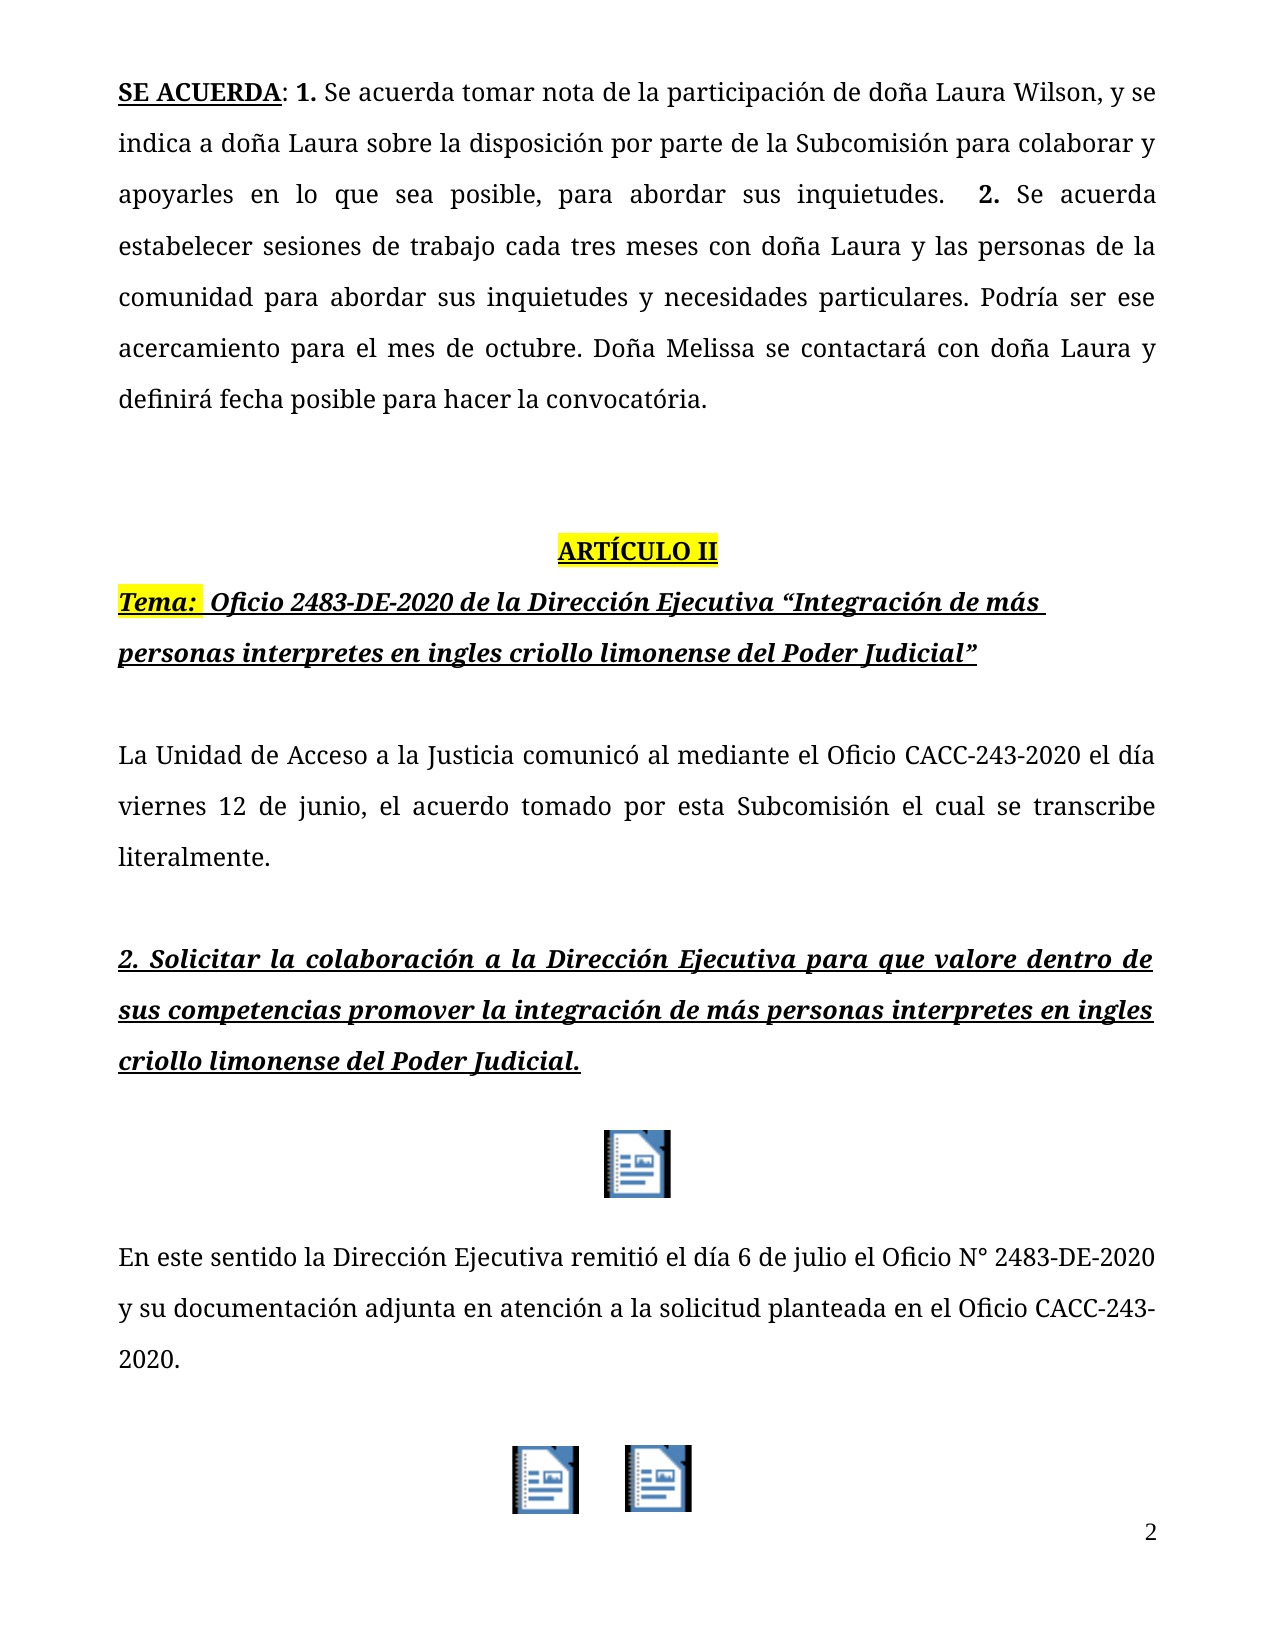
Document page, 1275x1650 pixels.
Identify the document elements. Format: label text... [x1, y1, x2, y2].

text La Unidad de Acceso a la Justicia comunicó al mediante el Oficio CACC-243-2020 el día viernes 12 de junio, el acuerdo tomado por esta Subcomisión el cual se transcribe literalmente. [118, 737, 1157, 873]
text 2. Solicitar la colaboración a la Dirección Ejecutiva para que valore dentro de sus competencias promover la integración de más personas interpretes en ingles criollo limonense del Poder Judicial. [118, 941, 1157, 1078]
text ARTÍCULO II [118, 533, 1157, 567]
text SE ACUERDA: 1. Se acuerda tomar nota de la participación de doña Laura Wilson, y se indica a doña Laura sobre la disposición por parte de la Subcomisión para colaborar y apoyarles en lo que sea posible, para abordar sus inquietudes. 2. Se acuerda estabelecer sesiones de trabajo cada tres meses con doña Laura y las personas de la comunidad para abordar sus inquietudes y necesidades particulares. Podría ser ese acercamiento para el mes de octubre. Doña Melissa se contactará con doña Laura y definirá fecha posible para hacer la convocatória. [118, 75, 1157, 415]
text En este sentido la Dirección Ejecutiva remitió el día 6 de julio el Oficio N° 2483-DE-2020 y su documentación adjunta en atención a la solicitud planteada en el Oficio CACC-243-2020. [118, 1240, 1157, 1376]
text Tema: Oficio 2483-DE-2020 de la Dirección Ejecutiva “Integración de más personas interpretes en ingles criollo limonense del Poder Judicial” [118, 584, 1157, 669]
